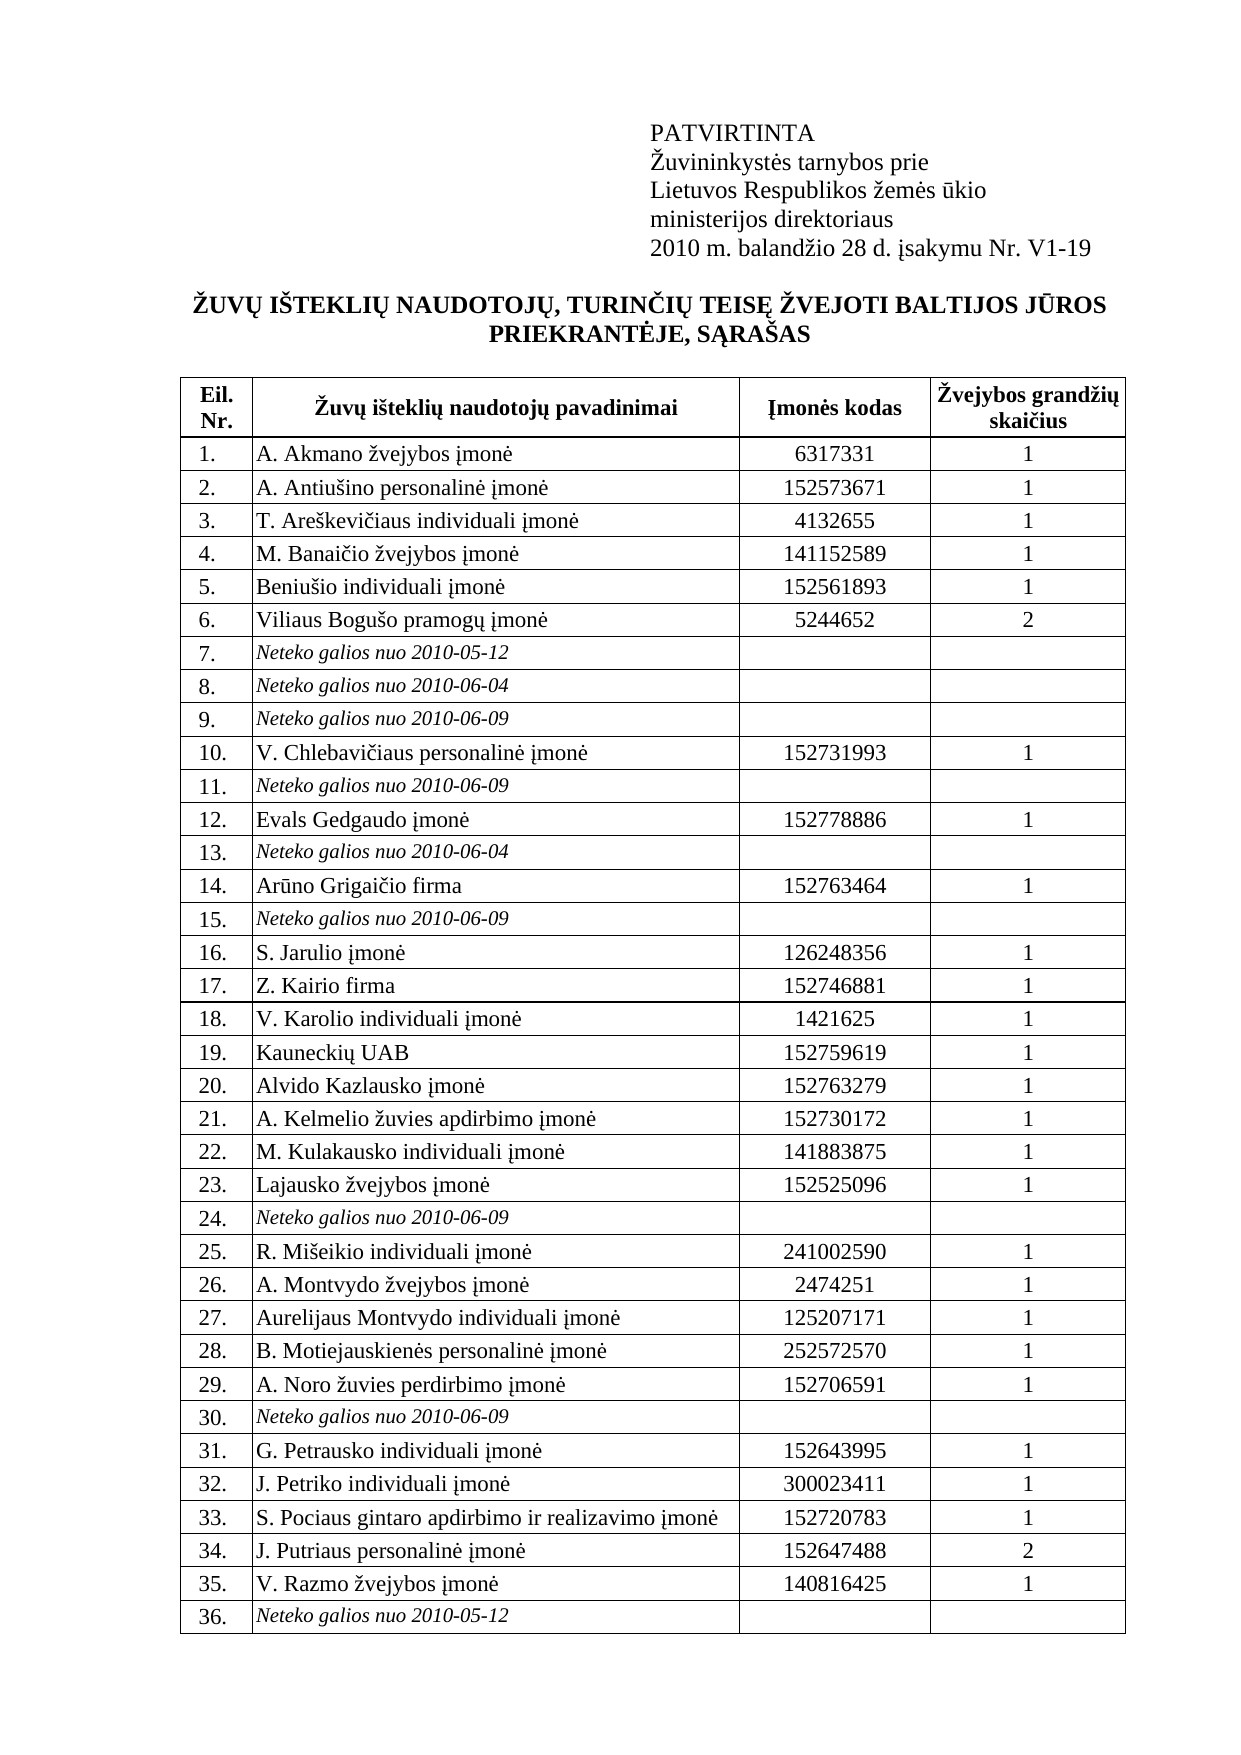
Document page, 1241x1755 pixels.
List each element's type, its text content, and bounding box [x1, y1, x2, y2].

table_cell 1 [931, 1301, 1125, 1334]
table_cell 152731993 [740, 737, 930, 769]
table_cell 241002590 [740, 1235, 930, 1267]
table_cell 152759619 [740, 1036, 930, 1068]
table_cell 21. [181, 1102, 252, 1134]
table_cell Neteko galios nuo 2010-06-04 [253, 836, 739, 868]
table_cell Viliaus Bogušo pramogų įmonė [253, 604, 739, 636]
table_cell A. Noro žuvies perdirbimo įmonė [253, 1368, 739, 1400]
table_cell [931, 836, 1125, 868]
table_cell 5244652 [740, 604, 930, 636]
table_cell [740, 770, 930, 802]
table_cell 36. [181, 1601, 252, 1633]
table_cell 28. [181, 1335, 252, 1367]
table_cell T. Areškevičiaus individuali įmonė [253, 504, 739, 536]
table_cell 1 [931, 537, 1125, 569]
table_cell Beniušio individuali įmonė [253, 570, 739, 603]
table_cell 29. [181, 1368, 252, 1400]
table_cell 24. [181, 1202, 252, 1234]
table_header Įmonės kodas [740, 378, 930, 436]
table_cell 141883875 [740, 1135, 930, 1167]
table_cell Neteko galios nuo 2010-06-09 [253, 703, 739, 736]
table_cell Neteko galios nuo 2010-05-12 [253, 637, 739, 669]
table_cell 1 [931, 936, 1125, 968]
table_cell 19. [181, 1036, 252, 1068]
table_cell Lajausko žvejybos įmonė [253, 1169, 739, 1201]
table_cell J. Putriaus personalinė įmonė [253, 1534, 739, 1566]
table_cell [931, 670, 1125, 702]
table_cell 1 [931, 1567, 1125, 1599]
table_cell 1 [931, 1102, 1125, 1134]
table_cell B. Motiejauskienės personalinė įmonė [253, 1335, 739, 1367]
text ministerijos direktoriaus [650, 204, 1122, 233]
table_cell 32. [181, 1468, 252, 1500]
text Lietuvos Respublikos žemės ūkio [650, 176, 1122, 204]
table_cell 35. [181, 1567, 252, 1599]
table_cell 9. [181, 703, 252, 736]
table_cell 18. [181, 1003, 252, 1034]
table_cell 22. [181, 1135, 252, 1167]
table_cell [740, 637, 930, 669]
table_cell Neteko galios nuo 2010-05-12 [253, 1601, 739, 1633]
table_header Žvejybos grandžių skaičius [931, 378, 1125, 436]
table_cell Evals Gedgaudo įmonė [253, 803, 739, 835]
table_cell 14. [181, 870, 252, 902]
table_cell V. Razmo žvejybos įmonė [253, 1567, 739, 1599]
table_cell 1. [181, 438, 252, 470]
table_cell [740, 703, 930, 736]
table_cell 2. [181, 471, 252, 503]
table_cell 1 [931, 471, 1125, 503]
table_cell [931, 770, 1125, 802]
table_cell [740, 1401, 930, 1433]
table_cell 1 [931, 1169, 1125, 1201]
table_cell 15. [181, 903, 252, 935]
text Žuvininkystės tarnybos prie [650, 147, 1122, 176]
table_cell 1 [931, 1069, 1125, 1101]
table_cell 1 [931, 1003, 1125, 1034]
table_cell 152720783 [740, 1501, 930, 1533]
table_cell 33. [181, 1501, 252, 1533]
table_cell 7. [181, 637, 252, 669]
table_cell 6. [181, 604, 252, 636]
table_cell 152706591 [740, 1368, 930, 1400]
table_cell 2474251 [740, 1268, 930, 1300]
text PATVIRTINTA [650, 118, 1122, 147]
table_cell 23. [181, 1169, 252, 1201]
table_cell 1421625 [740, 1003, 930, 1034]
table_cell S. Jarulio įmonė [253, 936, 739, 968]
table_cell A. Akmano žvejybos įmonė [253, 438, 739, 470]
table_cell 2 [931, 1534, 1125, 1566]
table_cell 27. [181, 1301, 252, 1334]
table_cell G. Petrausko individuali įmonė [253, 1434, 739, 1467]
table_cell Kauneckių UAB [253, 1036, 739, 1068]
table_cell 152778886 [740, 803, 930, 835]
table_cell 126248356 [740, 936, 930, 968]
table_cell 1 [931, 737, 1125, 769]
table_cell [931, 1202, 1125, 1234]
table_cell [740, 1601, 930, 1633]
table_cell V. Chlebavičiaus personalinė įmonė [253, 737, 739, 769]
table_cell [740, 670, 930, 702]
table_cell [931, 703, 1125, 736]
table_cell 34. [181, 1534, 252, 1566]
table_cell 4. [181, 537, 252, 569]
table_cell 1 [931, 1501, 1125, 1533]
table_cell 1 [931, 1036, 1125, 1068]
table_cell 26. [181, 1268, 252, 1300]
text 2010 m. balandžio 28 d. įsakymu Nr. V1-19 [650, 233, 1122, 262]
table_cell Neteko galios nuo 2010-06-09 [253, 1202, 739, 1234]
table_cell 17. [181, 969, 252, 1001]
table_cell 152730172 [740, 1102, 930, 1134]
table_cell Neteko galios nuo 2010-06-09 [253, 903, 739, 935]
table_cell 152643995 [740, 1434, 930, 1467]
table_cell [931, 903, 1125, 935]
table_cell [931, 637, 1125, 669]
table_cell 12. [181, 803, 252, 835]
table_cell Neteko galios nuo 2010-06-04 [253, 670, 739, 702]
table_cell [740, 1202, 930, 1234]
table_cell 1 [931, 570, 1125, 603]
table_cell 140816425 [740, 1567, 930, 1599]
table_cell A. Kelmelio žuvies apdirbimo įmonė [253, 1102, 739, 1134]
table_cell 30. [181, 1401, 252, 1433]
table_cell 1 [931, 1235, 1125, 1267]
table_cell 1 [931, 1468, 1125, 1500]
table_cell R. Mišeikio individuali įmonė [253, 1235, 739, 1267]
table_cell 152763464 [740, 870, 930, 902]
table_cell 141152589 [740, 537, 930, 569]
table_cell Neteko galios nuo 2010-06-09 [253, 1401, 739, 1433]
table_cell 152647488 [740, 1534, 930, 1566]
table_cell 25. [181, 1235, 252, 1267]
table_header Žuvų išteklių naudotojų pavadinimai [253, 378, 739, 436]
table_cell 11. [181, 770, 252, 802]
table_cell [740, 836, 930, 868]
table_cell Alvido Kazlausko įmonė [253, 1069, 739, 1101]
table_cell 10. [181, 737, 252, 769]
table_cell 3. [181, 504, 252, 536]
table_cell 2 [931, 604, 1125, 636]
table_cell 152763279 [740, 1069, 930, 1101]
table_cell Z. Kairio firma [253, 969, 739, 1001]
table_cell 1 [931, 1268, 1125, 1300]
table_cell M. Banaičio žvejybos įmonė [253, 537, 739, 569]
table_cell 5. [181, 570, 252, 603]
table_header Eil. Nr. [181, 378, 252, 436]
table_cell A. Antiušino personalinė įmonė [253, 471, 739, 503]
table_cell [740, 903, 930, 935]
table_cell V. Karolio individuali įmonė [253, 1003, 739, 1034]
table_cell Arūno Grigaičio firma [253, 870, 739, 902]
table_cell 1 [931, 504, 1125, 536]
table_cell [931, 1401, 1125, 1433]
table_cell Aurelijaus Montvydo individuali įmonė [253, 1301, 739, 1334]
table_cell 1 [931, 1368, 1125, 1400]
table_cell 152561893 [740, 570, 930, 603]
table_cell 300023411 [740, 1468, 930, 1500]
table_cell 1 [931, 870, 1125, 902]
table_cell 1 [931, 1335, 1125, 1367]
table_cell 1 [931, 1135, 1125, 1167]
table_cell 252572570 [740, 1335, 930, 1367]
table_cell 152746881 [740, 969, 930, 1001]
table_cell 4132655 [740, 504, 930, 536]
table_cell 8. [181, 670, 252, 702]
table_cell S. Pociaus gintaro apdirbimo ir realizavimo įmonė [253, 1501, 739, 1533]
table_cell 1 [931, 438, 1125, 470]
table_cell 1 [931, 1434, 1125, 1467]
table_cell 1 [931, 803, 1125, 835]
table_cell 152573671 [740, 471, 930, 503]
table_cell 20. [181, 1069, 252, 1101]
table_cell 31. [181, 1434, 252, 1467]
table_cell 16. [181, 936, 252, 968]
table_cell 6317331 [740, 438, 930, 470]
table_cell 1 [931, 969, 1125, 1001]
table_cell 13. [181, 836, 252, 868]
text žuvų išteklių naudotojų, turinčių teisę žvejoti baltijos jūros priekrantėje, sąrašas [177, 291, 1122, 348]
table_cell Neteko galios nuo 2010-06-09 [253, 770, 739, 802]
table_cell A. Montvydo žvejybos įmonė [253, 1268, 739, 1300]
table_cell M. Kulakausko individuali įmonė [253, 1135, 739, 1167]
table_cell [931, 1601, 1125, 1633]
table_cell J. Petriko individuali įmonė [253, 1468, 739, 1500]
table_cell 125207171 [740, 1301, 930, 1334]
table_cell 152525096 [740, 1169, 930, 1201]
